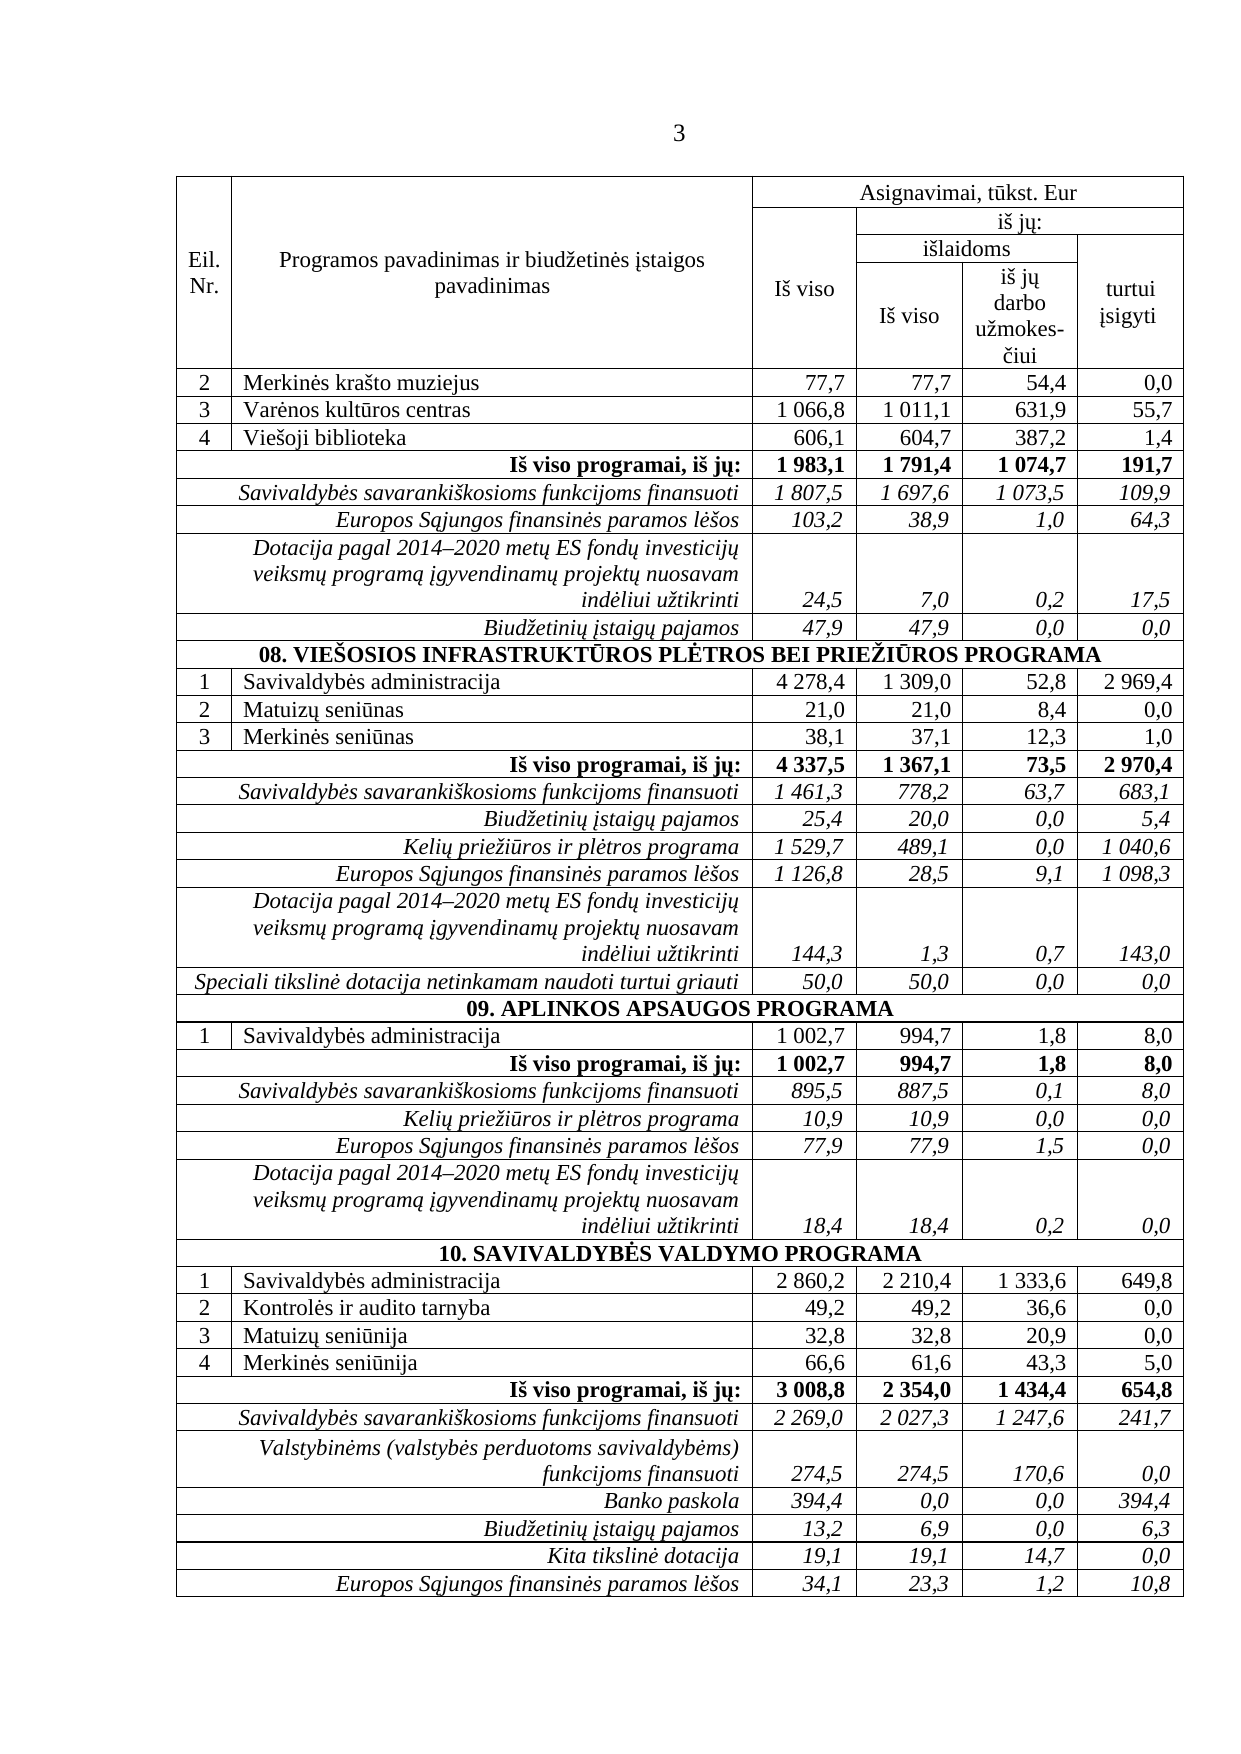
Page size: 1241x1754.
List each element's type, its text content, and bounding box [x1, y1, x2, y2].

table_cell 0,0 [1078, 1543, 1183, 1569]
table_cell 4 [177, 424, 231, 450]
table_cell 2 969,4 [1078, 669, 1183, 695]
table_cell 2 970,4 [1078, 751, 1183, 777]
table_cell 1 074,7 [963, 451, 1077, 478]
table_cell 61,6 [857, 1349, 962, 1376]
table_cell 19,1 [857, 1543, 962, 1569]
table_cell 778,2 [857, 778, 962, 804]
table_cell 1 066,8 [753, 397, 856, 423]
table_cell 2 027,3 [857, 1404, 962, 1430]
table_cell 0,0 [1078, 968, 1183, 994]
table_cell Speciali tikslinė dotacija netinkamam naudoti turtui griauti [177, 968, 752, 994]
table_cell Iš viso programai, iš jų: [177, 451, 752, 478]
table_cell 18,4 [753, 1160, 856, 1238]
table_cell 3 [177, 1322, 231, 1348]
table_cell 77,7 [753, 369, 856, 396]
table_cell Europos Sąjungos finansinės paramos lėšos [177, 1570, 752, 1596]
table_cell 66,6 [753, 1349, 856, 1376]
table_cell 4 [177, 1349, 231, 1376]
table_header Eil. Nr. [177, 177, 231, 368]
table_cell 0,7 [963, 888, 1077, 967]
table_cell Iš viso programai, iš jų: [177, 751, 752, 777]
table_cell 1,8 [963, 1050, 1077, 1076]
table_cell 10,9 [857, 1105, 962, 1131]
table_cell Kelių priežiūros ir plėtros programa [177, 833, 752, 859]
table_cell Savivaldybės savarankiškosioms funkcijoms finansuoti [177, 1077, 752, 1104]
table_cell 191,7 [1078, 451, 1183, 478]
table_cell turtui įsigyti [1078, 235, 1183, 368]
table_cell Kontrolės ir audito tarnyba [232, 1294, 752, 1321]
table_cell 3 [177, 723, 231, 749]
table_cell Savivaldybės administracija [232, 1023, 752, 1049]
table_cell 0,0 [1078, 1105, 1183, 1131]
table_cell 994,7 [857, 1023, 962, 1049]
table_cell 0,0 [857, 1488, 962, 1514]
table_cell Merkinės krašto muziejus [232, 369, 752, 396]
table_cell Europos Sąjungos finansinės paramos lėšos [177, 860, 752, 887]
table_cell 77,9 [857, 1132, 962, 1158]
table_cell Savivaldybės administracija [232, 669, 752, 695]
table_cell 1 002,7 [753, 1023, 856, 1049]
table_cell 274,5 [857, 1431, 962, 1487]
table_cell 09. APLINKOS APSAUGOS PROGRAMA [177, 995, 1183, 1021]
table_cell 55,7 [1078, 397, 1183, 423]
table_cell 08. VIEŠOSIOS INFRASTRUKTŪROS PLĖTROS BEI PRIEŽIŪROS PROGRAMA [177, 641, 1183, 667]
table_cell 3 008,8 [753, 1377, 856, 1403]
table_cell 8,0 [1078, 1077, 1183, 1104]
table_cell 1,8 [963, 1023, 1077, 1049]
table_cell 13,2 [753, 1515, 856, 1541]
table_cell 64,3 [1078, 506, 1183, 532]
table_cell 6,3 [1078, 1515, 1183, 1541]
table_cell 5,4 [1078, 805, 1183, 832]
table_cell 8,0 [1078, 1050, 1183, 1076]
table_header Asignavimai, tūkst. Eur [753, 177, 1183, 207]
table_cell 1 [177, 1267, 231, 1293]
table_cell 9,1 [963, 860, 1077, 887]
table_cell Biudžetinių įstaigų pajamos [177, 614, 752, 640]
table_cell Dotacija pagal 2014–2020 metų ES fondų investicijų veiksmų programą įgyvendinamų projektų nuosavam indėliui užtikrinti [177, 534, 752, 613]
table_cell 7,0 [857, 534, 962, 613]
table_cell 47,9 [753, 614, 856, 640]
table_cell 1 073,5 [963, 479, 1077, 505]
table_cell 2 210,4 [857, 1267, 962, 1293]
table_cell 1 247,6 [963, 1404, 1077, 1430]
table_cell 1 529,7 [753, 833, 856, 859]
table_cell 387,2 [963, 424, 1077, 450]
table_cell 8,0 [1078, 1023, 1183, 1049]
table_cell 0,0 [963, 1515, 1077, 1541]
table_cell 0,0 [1078, 1322, 1183, 1348]
table_cell 49,2 [857, 1294, 962, 1321]
table_cell Merkinės seniūnija [232, 1349, 752, 1376]
table_cell Kita tikslinė dotacija [177, 1543, 752, 1569]
table_cell Dotacija pagal 2014–2020 metų ES fondų investicijų veiksmų programą įgyvendinamų projektų nuosavam indėliui užtikrinti [177, 1160, 752, 1238]
table_cell Kelių priežiūros ir plėtros programa [177, 1105, 752, 1131]
table_cell 18,4 [857, 1160, 962, 1238]
table_cell 47,9 [857, 614, 962, 640]
table_cell 2 860,2 [753, 1267, 856, 1293]
table_cell 394,4 [753, 1488, 856, 1514]
table_cell 0,0 [1078, 369, 1183, 396]
table_cell 683,1 [1078, 778, 1183, 804]
table_cell Savivaldybės savarankiškosioms funkcijoms finansuoti [177, 479, 752, 505]
table_cell Biudžetinių įstaigų pajamos [177, 805, 752, 832]
table_cell 274,5 [753, 1431, 856, 1487]
table_cell Europos Sąjungos finansinės paramos lėšos [177, 1132, 752, 1158]
table_cell 1,2 [963, 1570, 1077, 1596]
table_cell Iš viso [857, 263, 962, 368]
table_header Programos pavadinimas ir biudžetinės įstaigos pavadinimas [232, 177, 752, 368]
table_cell 0,2 [963, 1160, 1077, 1238]
table_cell 34,1 [753, 1570, 856, 1596]
table_cell 32,8 [857, 1322, 962, 1348]
table_cell 0,0 [963, 1105, 1077, 1131]
table_cell 1 333,6 [963, 1267, 1077, 1293]
table_cell 32,8 [753, 1322, 856, 1348]
table_cell 50,0 [857, 968, 962, 994]
table_cell 0,0 [963, 805, 1077, 832]
table_cell 1 434,4 [963, 1377, 1077, 1403]
table_cell 2 354,0 [857, 1377, 962, 1403]
table_cell Savivaldybės savarankiškosioms funkcijoms finansuoti [177, 778, 752, 804]
table_cell Europos Sąjungos finansinės paramos lėšos [177, 506, 752, 532]
table_cell 24,5 [753, 534, 856, 613]
table_cell 63,7 [963, 778, 1077, 804]
table_cell 73,5 [963, 751, 1077, 777]
table_cell 52,8 [963, 669, 1077, 695]
table_cell 0,0 [1078, 1160, 1183, 1238]
table_cell 3 [177, 397, 231, 423]
table_cell 0,0 [963, 1488, 1077, 1514]
table_cell 0,0 [1078, 1132, 1183, 1158]
table_cell 21,0 [857, 696, 962, 722]
table_cell 0,0 [963, 614, 1077, 640]
table_cell 887,5 [857, 1077, 962, 1104]
table_cell 1 126,8 [753, 860, 856, 887]
table_cell Biudžetinių įstaigų pajamos [177, 1515, 752, 1541]
table_cell iš jų darbo užmokes-čiui [963, 263, 1077, 368]
table_cell 241,7 [1078, 1404, 1183, 1430]
table_cell 649,8 [1078, 1267, 1183, 1293]
table_cell 1,0 [1078, 723, 1183, 749]
table_cell 38,9 [857, 506, 962, 532]
table_cell 10,8 [1078, 1570, 1183, 1596]
table_cell Varėnos kultūros centras [232, 397, 752, 423]
table_cell Iš viso programai, iš jų: [177, 1377, 752, 1403]
table_cell 2 [177, 369, 231, 396]
table_cell 604,7 [857, 424, 962, 450]
table_cell Valstybinėms (valstybės perduotoms savivaldybėms) funkcijoms finansuoti [177, 1431, 752, 1487]
table_cell 25,4 [753, 805, 856, 832]
table_cell 1,3 [857, 888, 962, 967]
table_cell Banko paskola [177, 1488, 752, 1514]
table_cell 17,5 [1078, 534, 1183, 613]
table_cell 38,1 [753, 723, 856, 749]
table_cell 994,7 [857, 1050, 962, 1076]
table_cell 1 367,1 [857, 751, 962, 777]
table_cell 0,0 [1078, 1431, 1183, 1487]
table_cell 1 002,7 [753, 1050, 856, 1076]
table_cell 606,1 [753, 424, 856, 450]
table_cell 2 [177, 696, 231, 722]
table_cell 144,3 [753, 888, 856, 967]
table_cell 14,7 [963, 1543, 1077, 1569]
table_cell Savivaldybės savarankiškosioms funkcijoms finansuoti [177, 1404, 752, 1430]
table_cell 0,0 [1078, 614, 1183, 640]
table_cell 37,1 [857, 723, 962, 749]
table_cell 1 697,6 [857, 479, 962, 505]
table_cell 0,1 [963, 1077, 1077, 1104]
table_cell Dotacija pagal 2014–2020 metų ES fondų investicijų veiksmų programą įgyvendinamų projektų nuosavam indėliui užtikrinti [177, 888, 752, 967]
table_cell 21,0 [753, 696, 856, 722]
table_cell 54,4 [963, 369, 1077, 396]
table_cell Matuizų seniūnija [232, 1322, 752, 1348]
table_cell 489,1 [857, 833, 962, 859]
table_cell 0,0 [1078, 1294, 1183, 1321]
table_cell 28,5 [857, 860, 962, 887]
table_cell 170,6 [963, 1431, 1077, 1487]
table_cell Iš viso programai, iš jų: [177, 1050, 752, 1076]
table_cell Merkinės seniūnas [232, 723, 752, 749]
table_cell išlaidoms [857, 235, 1077, 262]
table_cell 10,9 [753, 1105, 856, 1131]
table_cell 1,5 [963, 1132, 1077, 1158]
table_cell 12,3 [963, 723, 1077, 749]
table_cell 1 [177, 1023, 231, 1049]
table_cell 4 278,4 [753, 669, 856, 695]
table_cell 10. SAVIVALDYBĖS VALDYMO PROGRAMA [177, 1240, 1183, 1266]
table_cell 20,9 [963, 1322, 1077, 1348]
table_cell Matuizų seniūnas [232, 696, 752, 722]
table_cell 895,5 [753, 1077, 856, 1104]
table_cell 19,1 [753, 1543, 856, 1569]
table_cell 0,0 [963, 968, 1077, 994]
table_cell 77,9 [753, 1132, 856, 1158]
table_cell 1,4 [1078, 424, 1183, 450]
table_cell 1 461,3 [753, 778, 856, 804]
table_cell 77,7 [857, 369, 962, 396]
table_cell 23,3 [857, 1570, 962, 1596]
table_cell 1 098,3 [1078, 860, 1183, 887]
table_cell 103,2 [753, 506, 856, 532]
table_cell 4 337,5 [753, 751, 856, 777]
table_cell 1 011,1 [857, 397, 962, 423]
table_cell 109,9 [1078, 479, 1183, 505]
table_cell 1 791,4 [857, 451, 962, 478]
table_cell 143,0 [1078, 888, 1183, 967]
table_cell 654,8 [1078, 1377, 1183, 1403]
table_cell 0,0 [963, 833, 1077, 859]
table_cell 1 [177, 669, 231, 695]
table_cell 2 269,0 [753, 1404, 856, 1430]
table_cell 1 983,1 [753, 451, 856, 478]
table_cell 49,2 [753, 1294, 856, 1321]
table_cell 8,4 [963, 696, 1077, 722]
table_cell 6,9 [857, 1515, 962, 1541]
table_cell iš jų: [857, 208, 1183, 234]
table_cell 1,0 [963, 506, 1077, 532]
table_cell Viešoji biblioteka [232, 424, 752, 450]
table_cell 5,0 [1078, 1349, 1183, 1376]
table_cell 1 807,5 [753, 479, 856, 505]
table_cell 0,0 [1078, 696, 1183, 722]
table_cell 20,0 [857, 805, 962, 832]
table_cell Savivaldybės administracija [232, 1267, 752, 1293]
table_cell 43,3 [963, 1349, 1077, 1376]
table_cell 1 040,6 [1078, 833, 1183, 859]
table_cell Iš viso [753, 208, 856, 368]
table_cell 394,4 [1078, 1488, 1183, 1514]
table_cell 50,0 [753, 968, 856, 994]
table_cell 631,9 [963, 397, 1077, 423]
table_cell 1 309,0 [857, 669, 962, 695]
table_cell 36,6 [963, 1294, 1077, 1321]
table_cell 2 [177, 1294, 231, 1321]
table_cell 0,2 [963, 534, 1077, 613]
